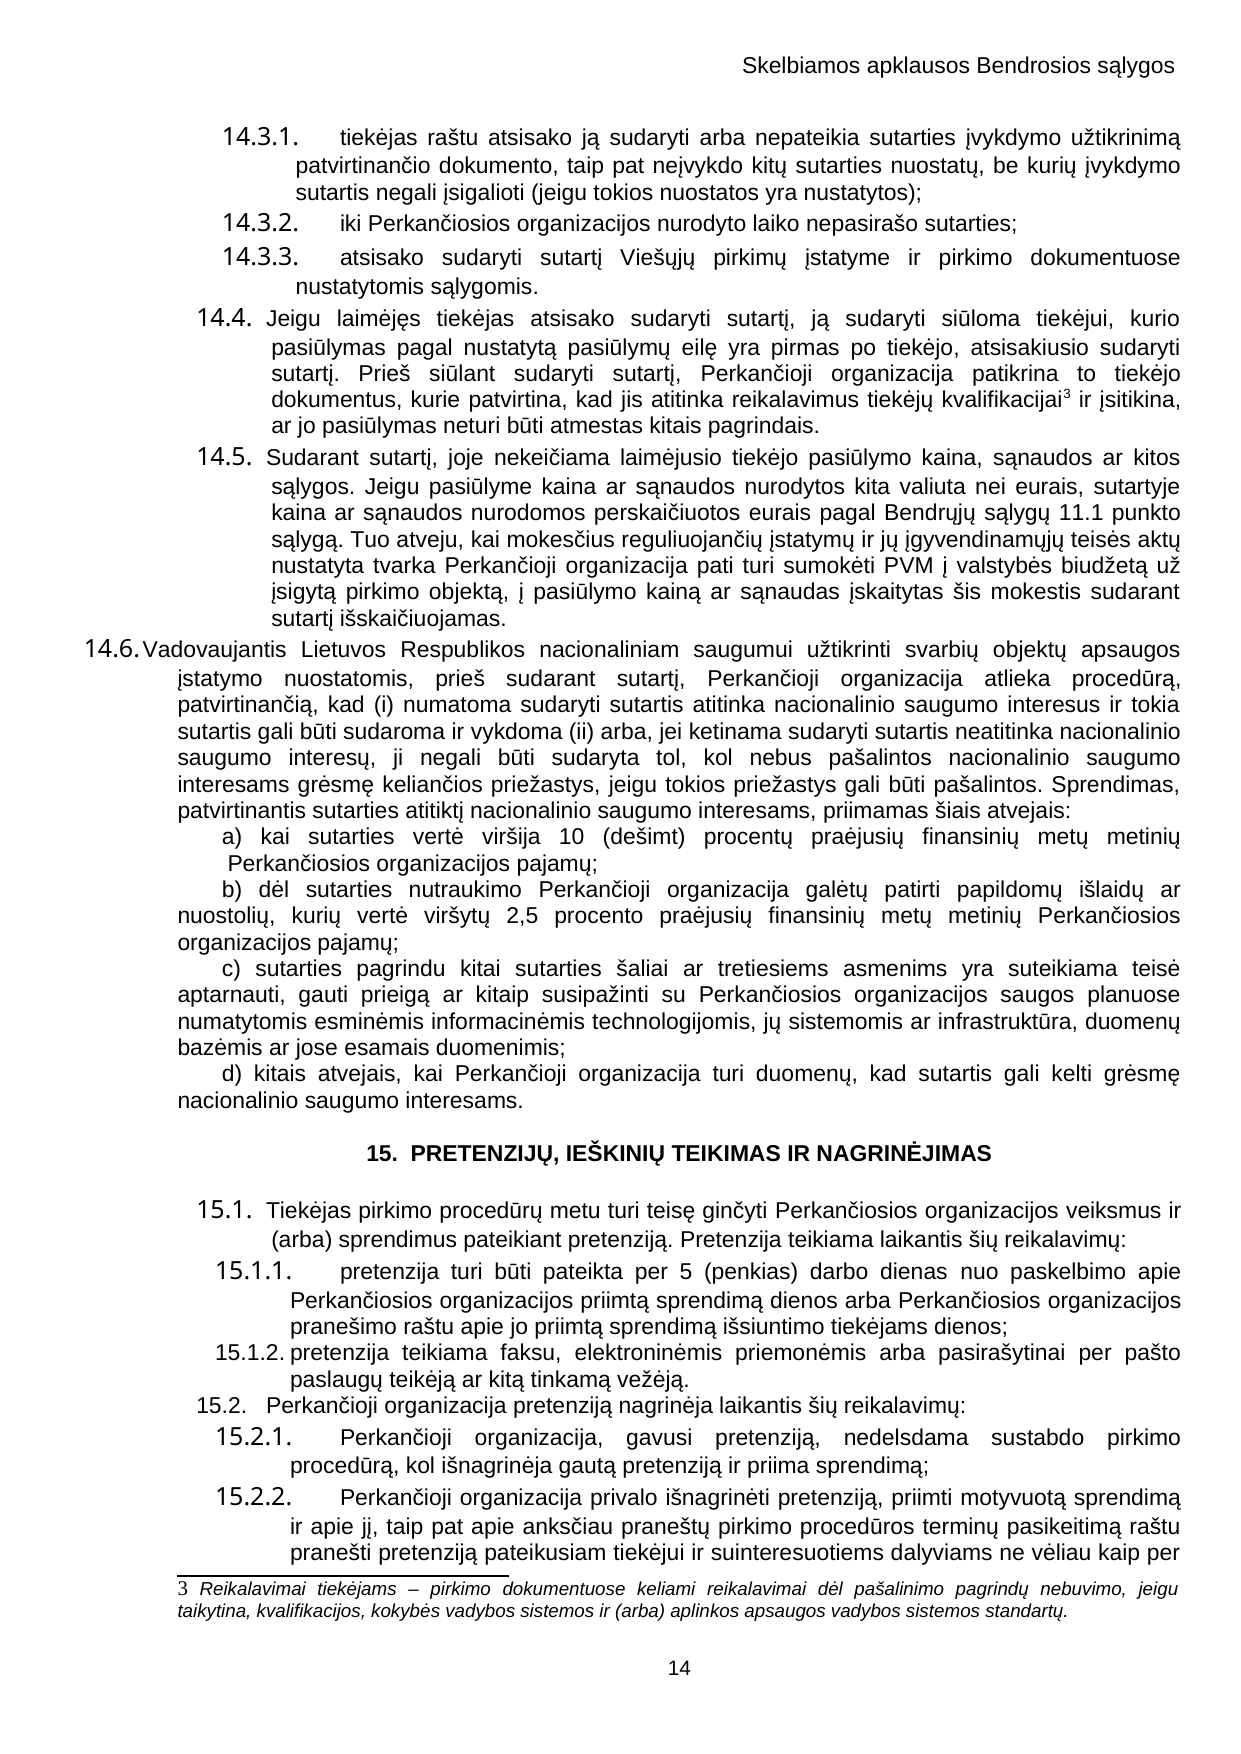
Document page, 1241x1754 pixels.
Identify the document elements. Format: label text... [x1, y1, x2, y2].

list atsisako sudaryti sutartį Viešųjų pirkimų įstatyme ir pirkimo dokumentuose nustatytomis sąlygomis. [222, 239, 1181, 299]
list pretenzija teikiama faksu, elektroninėmis priemonėmis arba pasirašytinai per pašto paslaugų teikėją ar kitą tinkamą vežėją. [215, 1339, 1181, 1392]
list Jeigu laimėjęs tiekėjas atsisako sudaryti sutartį, ją sudaryti siūloma tiekėjui, kurio pasiūlymas pagal nustatytą pasiūlymų eilę yra pirmas po tiekėjo, atsisakiusio sudaryti sutartį. Prieš siūlant sudaryti sutartį, Perkančioji organizacija patikrina to tiekėjo dokumentus, kurie patvirtina, kad jis atitinka reikalavimus tiekėjų kvalifikacijai ir įsitikina, ar jo pasiūlymas neturi būti atmestas kitais pagrindais. [196, 299, 1181, 439]
list pretenzija turi būti pateikta per 5 (penkias) darbo dienas nuo paskelbimo apie Perkančiosios organizacijos priimtą sprendimą dienos arba Perkančiosios organizacijos pranešimo raštu apie jo priimtą sprendimą išsiuntimo tiekėjams dienos; [215, 1253, 1181, 1339]
list Perkančioji organizacija pretenziją nagrinėja laikantis šių reikalavimų: [196, 1392, 1181, 1418]
list PRETENZIJŲ, IEŠKINIŲ TEIKIMAS IR NAGRINĖJIMAS [177, 1139, 1181, 1166]
list Sudarant sutartį, joje nekeičiama laimėjusio tiekėjo pasiūlymo kaina, sąnaudos ar kitos sąlygos. Jeigu pasiūlyme kaina ar sąnaudos nurodytos kita valiuta nei eurais, sutartyje kaina ar sąnaudos nurodomos perskaičiuotos eurais pagal Bendrųjų sąlygų 11.1 punkto sąlygą. Tuo atveju, kai mokesčius reguliuojančių įstatymų ir jų įgyvendinamųjų teisės aktų nustatyta tvarka Perkančioji organizacija pati turi sumokėti PVM į valstybės biudžetą už įsigytą pirkimo objektą, į pasiūlymo kainą ar sąnaudas įskaitytas šis mokestis sudarant sutartį išskaičiuojamas. [196, 439, 1181, 631]
list Perkančioji organizacija, gavusi pretenziją, nedelsdama sustabdo pirkimo procedūrą, kol išnagrinėja gautą pretenziją ir priima sprendimą; [215, 1418, 1181, 1479]
text a) kai sutarties vertė viršija 10 (dešimt) procentų praėjusių finansinių metų metinių Perkančiosios organizacijos pajamų; [222, 823, 1181, 876]
list iki Perkančiosios organizacijos nurodyto laiko nepasirašo sutarties; [222, 205, 1181, 239]
list Reikalavimai tiekėjams – pirkimo dokumentuose keliami reikalavimai dėl pašalinimo pagrindų nebuvimo, jeigu taikytina, kvalifikacijos, kokybės vadybos sistemos ir (arba) aplinkos apsaugos vadybos sistemos standartų. [177, 1576, 1181, 1622]
list Vadovaujantis Lietuvos Respublikos nacionaliniam saugumui užtikrinti svarbių objektų apsaugos įstatymo nuostatomis, prieš sudarant sutartį, Perkančioji organizacija atlieka procedūrą, patvirtinančią, kad (i) numatoma sudaryti sutartis atitinka nacionalinio saugumo interesus ir tokia sutartis gali būti sudaroma ir vykdoma (ii) arba, jei ketinama sudaryti sutartis neatitinka nacionalinio saugumo interesų, ji negali būti sudaryta tol, kol nebus pašalintos nacionalinio saugumo interesams grėsmę keliančios priežastys, jeigu tokios priežastys gali būti pašalintos. Sprendimas, patvirtinantis sutarties atitiktį nacionalinio saugumo interesams, priimamas šiais atvejais: [83, 631, 1181, 823]
list Perkančioji organizacija privalo išnagrinėti pretenziją, priimti motyvuotą sprendimą ir apie jį, taip pat apie anksčiau praneštų pirkimo procedūros terminų pasikeitimą raštu pranešti pretenziją pateikusiam tiekėjui ir suinteresuotiems dalyviams ne vėliau kaip per [215, 1479, 1181, 1566]
text b) dėl sutarties nutraukimo Perkančioji organizacija galėtų patirti papildomų išlaidų ar nuostolių, kurių vertė viršytų 2,5 procento praėjusių finansinių metų metinių Perkančiosios organizacijos pajamų; [177, 876, 1181, 955]
list Tiekėjas pirkimo procedūrų metu turi teisę ginčyti Perkančiosios organizacijos veiksmus ir (arba) sprendimus pateikiant pretenziją. Pretenzija teikiama laikantis šių reikalavimų: [196, 1192, 1181, 1253]
list tiekėjas raštu atsisako ją sudaryti arba nepateikia sutarties įvykdymo užtikrinimą patvirtinančio dokumento, taip pat neįvykdo kitų sutarties nuostatų, be kurių įvykdymo sutartis negali įsigalioti (jeigu tokios nuostatos yra nustatytos); [222, 118, 1181, 205]
text c) sutarties pagrindu kitai sutarties šaliai ar tretiesiems asmenims yra suteikiama teisė aptarnauti, gauti prieigą ar kitaip susipažinti su Perkančiosios organizacijos saugos planuose numatytomis esminėmis informacinėmis technologijomis, jų sistemomis ar infrastruktūra, duomenų bazėmis ar jose esamais duomenimis; [177, 955, 1181, 1060]
text d) kitais atvejais, kai Perkančioji organizacija turi duomenų, kad sutartis gali kelti grėsmę nacionalinio saugumo interesams. [177, 1060, 1181, 1113]
